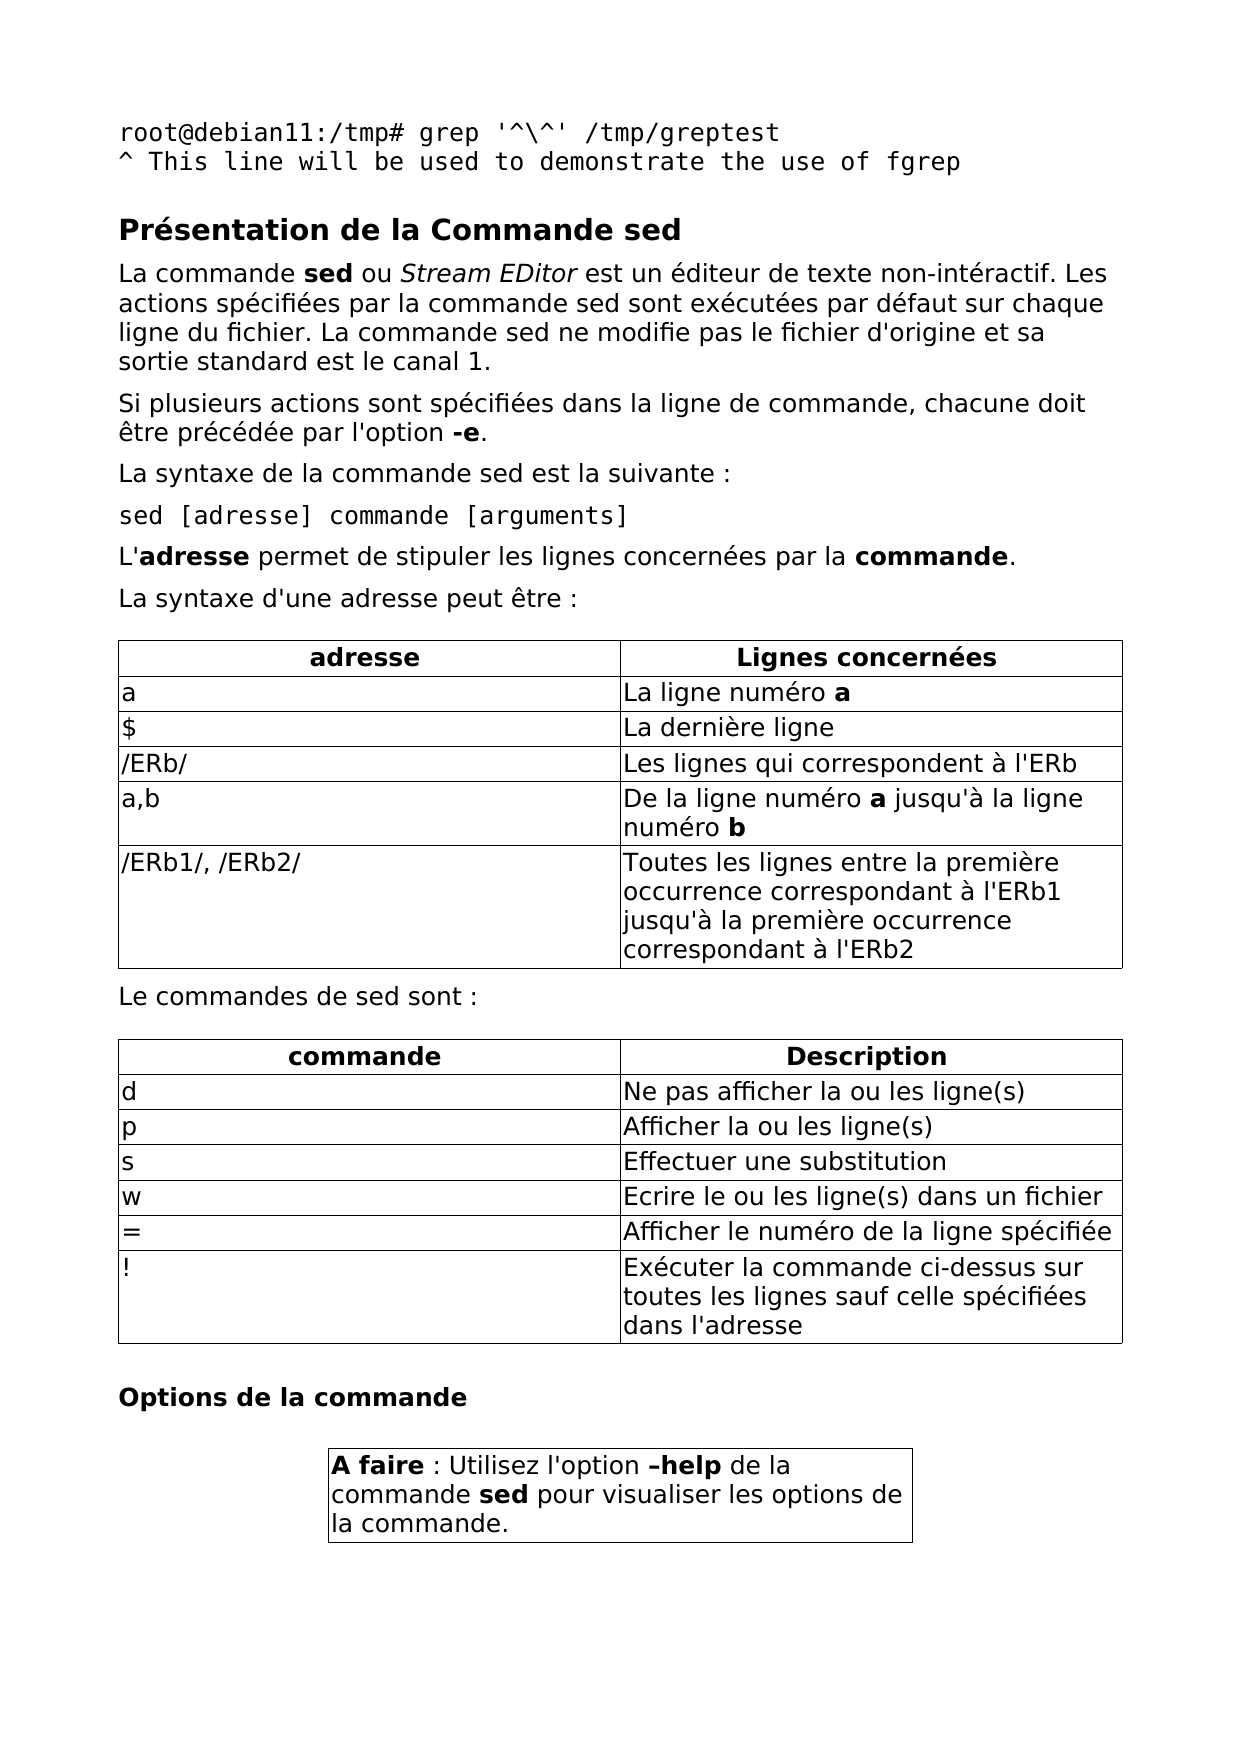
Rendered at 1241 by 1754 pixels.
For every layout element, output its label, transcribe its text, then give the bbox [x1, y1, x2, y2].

table_cell $ [119, 712, 620, 746]
table_cell Afficher la ou les ligne(s) [621, 1110, 1122, 1144]
text root@debian11:/tmp# grep '^\^' /tmp/greptest ^ This line will be used to demonstrate the use of fgrep [118, 118, 1122, 176]
table_cell Ecrire le ou les ligne(s) dans un fichier [621, 1181, 1122, 1214]
table_cell Ne pas afficher la ou les ligne(s) [621, 1075, 1122, 1109]
table_cell Exécuter la commande ci-dessus sur toutes les lignes sauf celle spécifiées dans l'adresse [621, 1251, 1122, 1343]
table_cell d [119, 1075, 620, 1109]
table_cell Afficher le numéro de la ligne spécifiée [621, 1216, 1122, 1250]
table_cell a,b [119, 782, 620, 845]
text Le commandes de sed sont : [118, 983, 1122, 1012]
table_cell s [119, 1145, 620, 1179]
table_header Description [621, 1040, 1122, 1074]
table_cell La dernière ligne [621, 712, 1122, 746]
table_cell La ligne numéro a [621, 677, 1122, 711]
table_cell Effectuer une substitution [621, 1145, 1122, 1179]
table_header commande [119, 1040, 620, 1074]
subtitle Présentation de la Commande sed [118, 213, 1122, 247]
text L'adresse permet de stipuler les lignes concernées par la commande. [118, 542, 1122, 571]
table_cell p [119, 1110, 620, 1144]
table_cell Toutes les lignes entre la première occurrence correspondant à l'ERb1 jusqu'à la première occurrence correspondant à l'ERb2 [621, 846, 1122, 968]
table_cell De la ligne numéro a jusqu'à la ligne numéro b [621, 782, 1122, 845]
table_cell ! [119, 1251, 620, 1343]
table_cell w [119, 1181, 620, 1214]
table_cell /ERb1/, /ERb2/ [119, 846, 620, 968]
table_cell a [119, 677, 620, 711]
table_cell = [119, 1216, 620, 1250]
text La commande sed ou Stream EDitor est un éditeur de texte non-intéractif. Les actions spécifiées par la commande sed sont exécutées par défaut sur chaque ligne du fichier. La commande sed ne modifie pas le fichier d'origine et sa sortie standard est le canal 1. [118, 260, 1122, 376]
text sed [adresse] commande [arguments] [118, 501, 1122, 531]
text La syntaxe de la commande sed est la suivante : [118, 460, 1122, 489]
table_cell Les lignes qui correspondent à l'ERb [621, 747, 1122, 781]
text La syntaxe d'une adresse peut être : [118, 584, 1122, 613]
table_cell /ERb/ [119, 747, 620, 781]
table_header adresse [119, 641, 620, 676]
text Si plusieurs actions sont spécifiées dans la ligne de commande, chacune doit être précédée par l'option -e. [118, 389, 1122, 447]
table_header A faire : Utilisez l'option –help de la commande sed pour visualiser les options de la commande. [329, 1449, 912, 1542]
table_header Lignes concernées [621, 641, 1122, 676]
subtitle Options de la commande [118, 1383, 1122, 1412]
